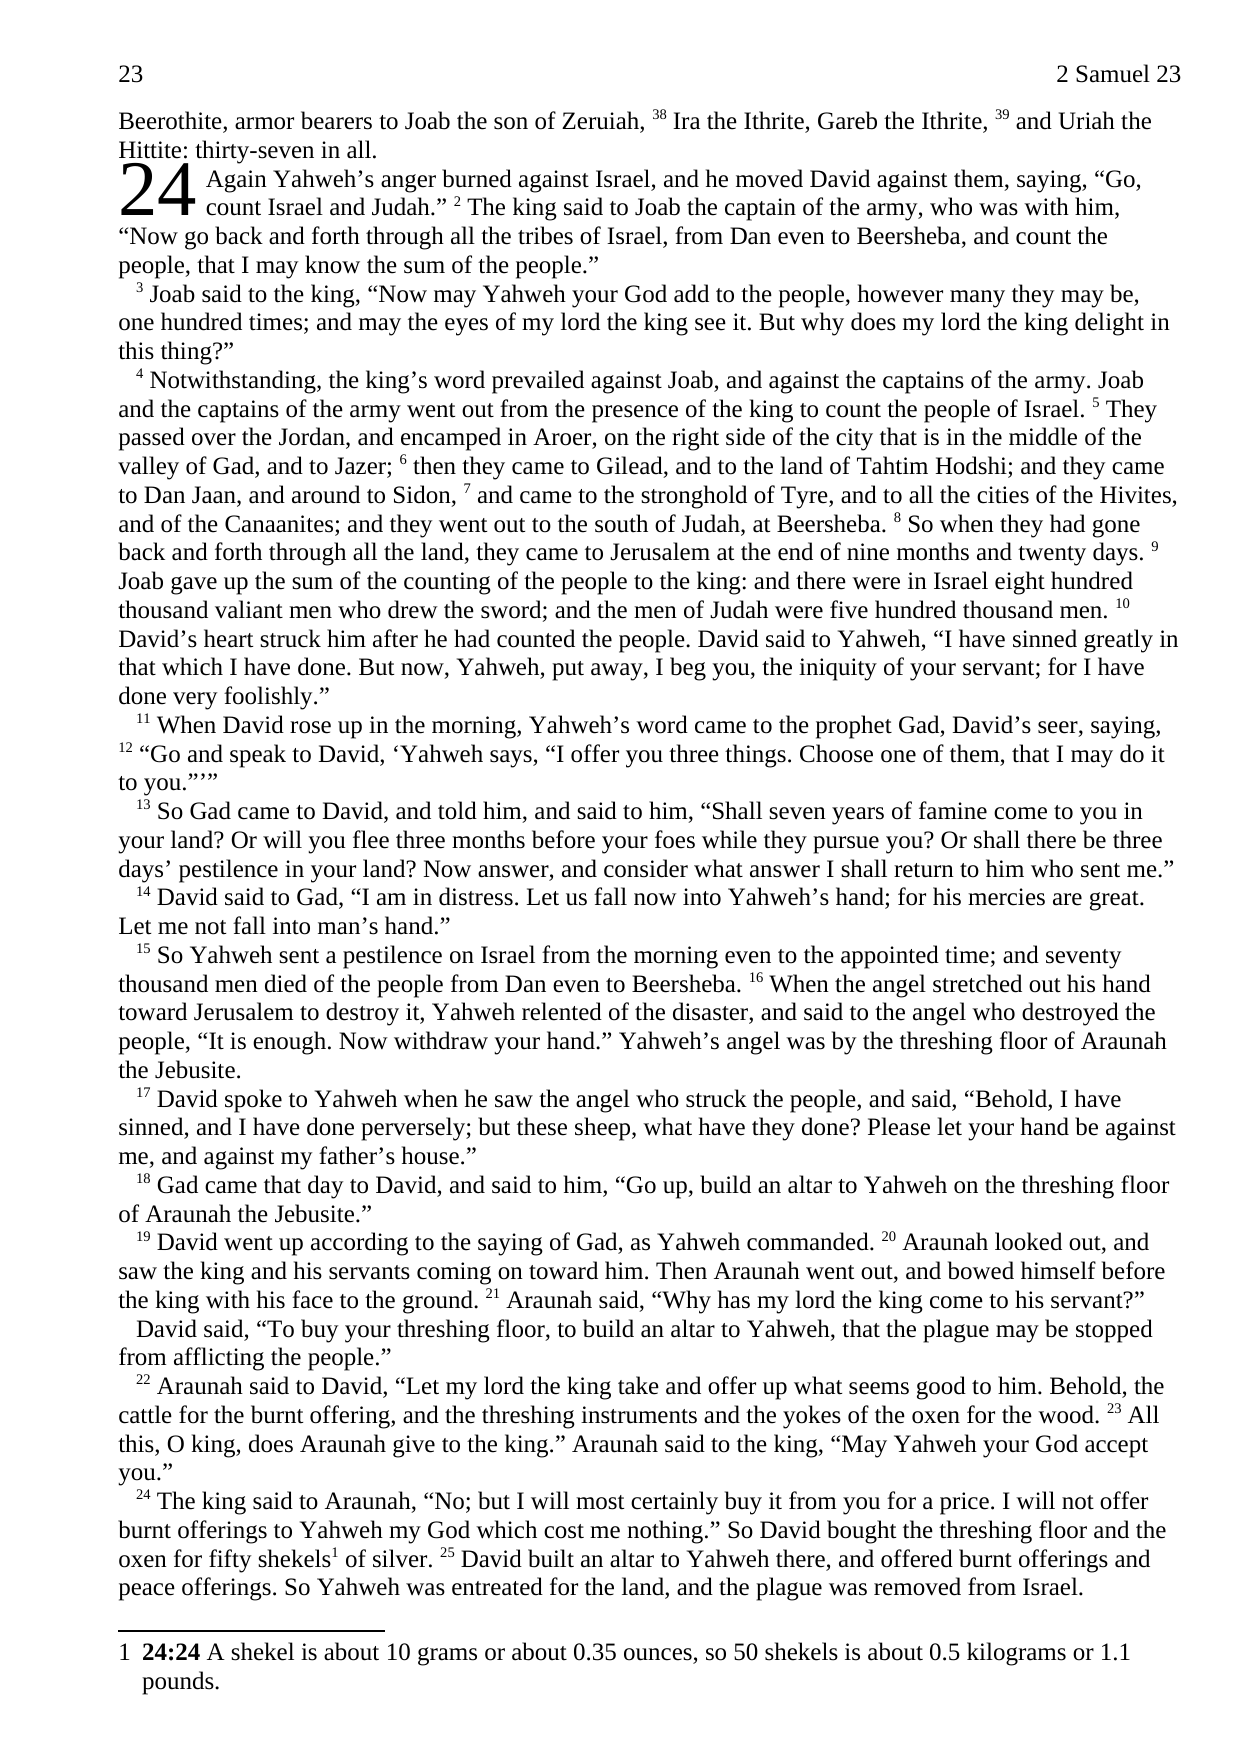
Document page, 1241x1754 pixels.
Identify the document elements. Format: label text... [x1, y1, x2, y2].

text 24:24 A shekel is about 10 grams or about 0.35 ounces, so 50 shekels is about 0.5 kilograms or 1.1 pounds. [118, 1637, 1181, 1695]
text 24Again Yahweh’s anger burned against Israel, and he moved David against them, saying, “Go, count Israel and Judah.” 2 The king said to Joab the captain of the army, who was with him, “Now go back and forth through all the tribes of Israel, from Dan even to Beersheba, and count the people, that I may know the sum of the people.” [118, 164, 1181, 279]
text 14 David said to Gad, “I am in distress. Let us fall now into Yahweh’s hand; for his mercies are great. Let me not fall into man’s hand.” [118, 882, 1181, 940]
text 13 So Gad came to David, and told him, and said to him, “Shall seven years of famine come to you in your land? Or will you flee three months before your foes while they pursue you? Or shall there be three days’ pestilence in your land? Now answer, and consider what answer I shall return to him who sent me.” [118, 796, 1181, 882]
text Beerothite, armor bearers to Joab the son of Zeruiah, 38 Ira the Ithrite, Gareb the Ithrite, 39 and Uriah the Hittite: thirty-seven in all. [118, 106, 1181, 164]
text 4 Notwithstanding, the king’s word prevailed against Joab, and against the captains of the army. Joab and the captains of the army went out from the presence of the king to count the people of Israel. 5 They passed over the Jordan, and encamped in Aroer, on the right side of the city that is in the middle of the valley of Gad, and to Jazer; 6 then they came to Gilead, and to the land of Tahtim Hodshi; and they came to Dan Jaan, and around to Sidon, 7 and came to the stronghold of Tyre, and to all the cities of the Hivites, and of the Canaanites; and they went out to the south of Judah, at Beersheba. 8 So when they had gone back and forth through all the land, they came to Jerusalem at the end of nine months and twenty days. 9 Joab gave up the sum of the counting of the people to the king: and there were in Israel eight hundred thousand valiant men who drew the sword; and the men of Judah were five hundred thousand men. 10 David’s heart struck him after he had counted the people. David said to Yahweh, “I have sinned greatly in that which I have done. But now, Yahweh, put away, I beg you, the iniquity of your servant; for I have done very foolishly.” [118, 365, 1181, 710]
text 15 So Yahweh sent a pestilence on Israel from the morning even to the appointed time; and seventy thousand men died of the people from Dan even to Beersheba. 16 When the angel stretched out his hand toward Jerusalem to destroy it, Yahweh relented of the disaster, and said to the angel who destroyed the people, “It is enough. Now withdraw your hand.” Yahweh’s angel was by the threshing floor of Araunah the Jebusite. [118, 940, 1181, 1084]
text 22 Araunah said to David, “Let my lord the king take and offer up what seems good to him. Behold, the cattle for the burnt offering, and the threshing instruments and the yokes of the oxen for the wood. 23 All this, O king, does Araunah give to the king.” Araunah said to the king, “May Yahweh your God accept you.” [118, 1371, 1181, 1486]
text 11 When David rose up in the morning, Yahweh’s word came to the prophet Gad, David’s seer, saying, 12 “Go and speak to David, ‘Yahweh says, “I offer you three things. Choose one of them, that I may do it to you.”’” [118, 710, 1181, 796]
text 18 Gad came that day to David, and said to him, “Go up, build an altar to Yahweh on the threshing floor of Araunah the Jebusite.” [118, 1170, 1181, 1227]
text 17 David spoke to Yahweh when he saw the angel who struck the people, and said, “Behold, I have sinned, and I have done perversely; but these sheep, what have they done? Please let your hand be against me, and against my father’s house.” [118, 1084, 1181, 1170]
text 24 The king said to Araunah, “No; but I will most certainly buy it from you for a price. I will not offer burnt offerings to Yahweh my God which cost me nothing.” So David bought the threshing floor and the oxen for fifty shekels of silver. 25 David built an altar to Yahweh there, and offered burnt offerings and peace offerings. So Yahweh was entreated for the land, and the plague was removed from Israel. [118, 1486, 1181, 1601]
text 3 Joab said to the king, “Now may Yahweh your God add to the people, however many they may be, one hundred times; and may the eyes of my lord the king see it. But why does my lord the king delight in this thing?” [118, 279, 1181, 365]
text 19 David went up according to the saying of Gad, as Yahweh commanded. 20 Araunah looked out, and saw the king and his servants coming on toward him. Then Araunah went out, and bowed himself before the king with his face to the ground. 21 Araunah said, “Why has my lord the king come to his servant?” [118, 1227, 1181, 1314]
text David said, “To buy your threshing floor, to build an altar to Yahweh, that the plague may be stopped from afflicting the people.” [118, 1314, 1181, 1371]
